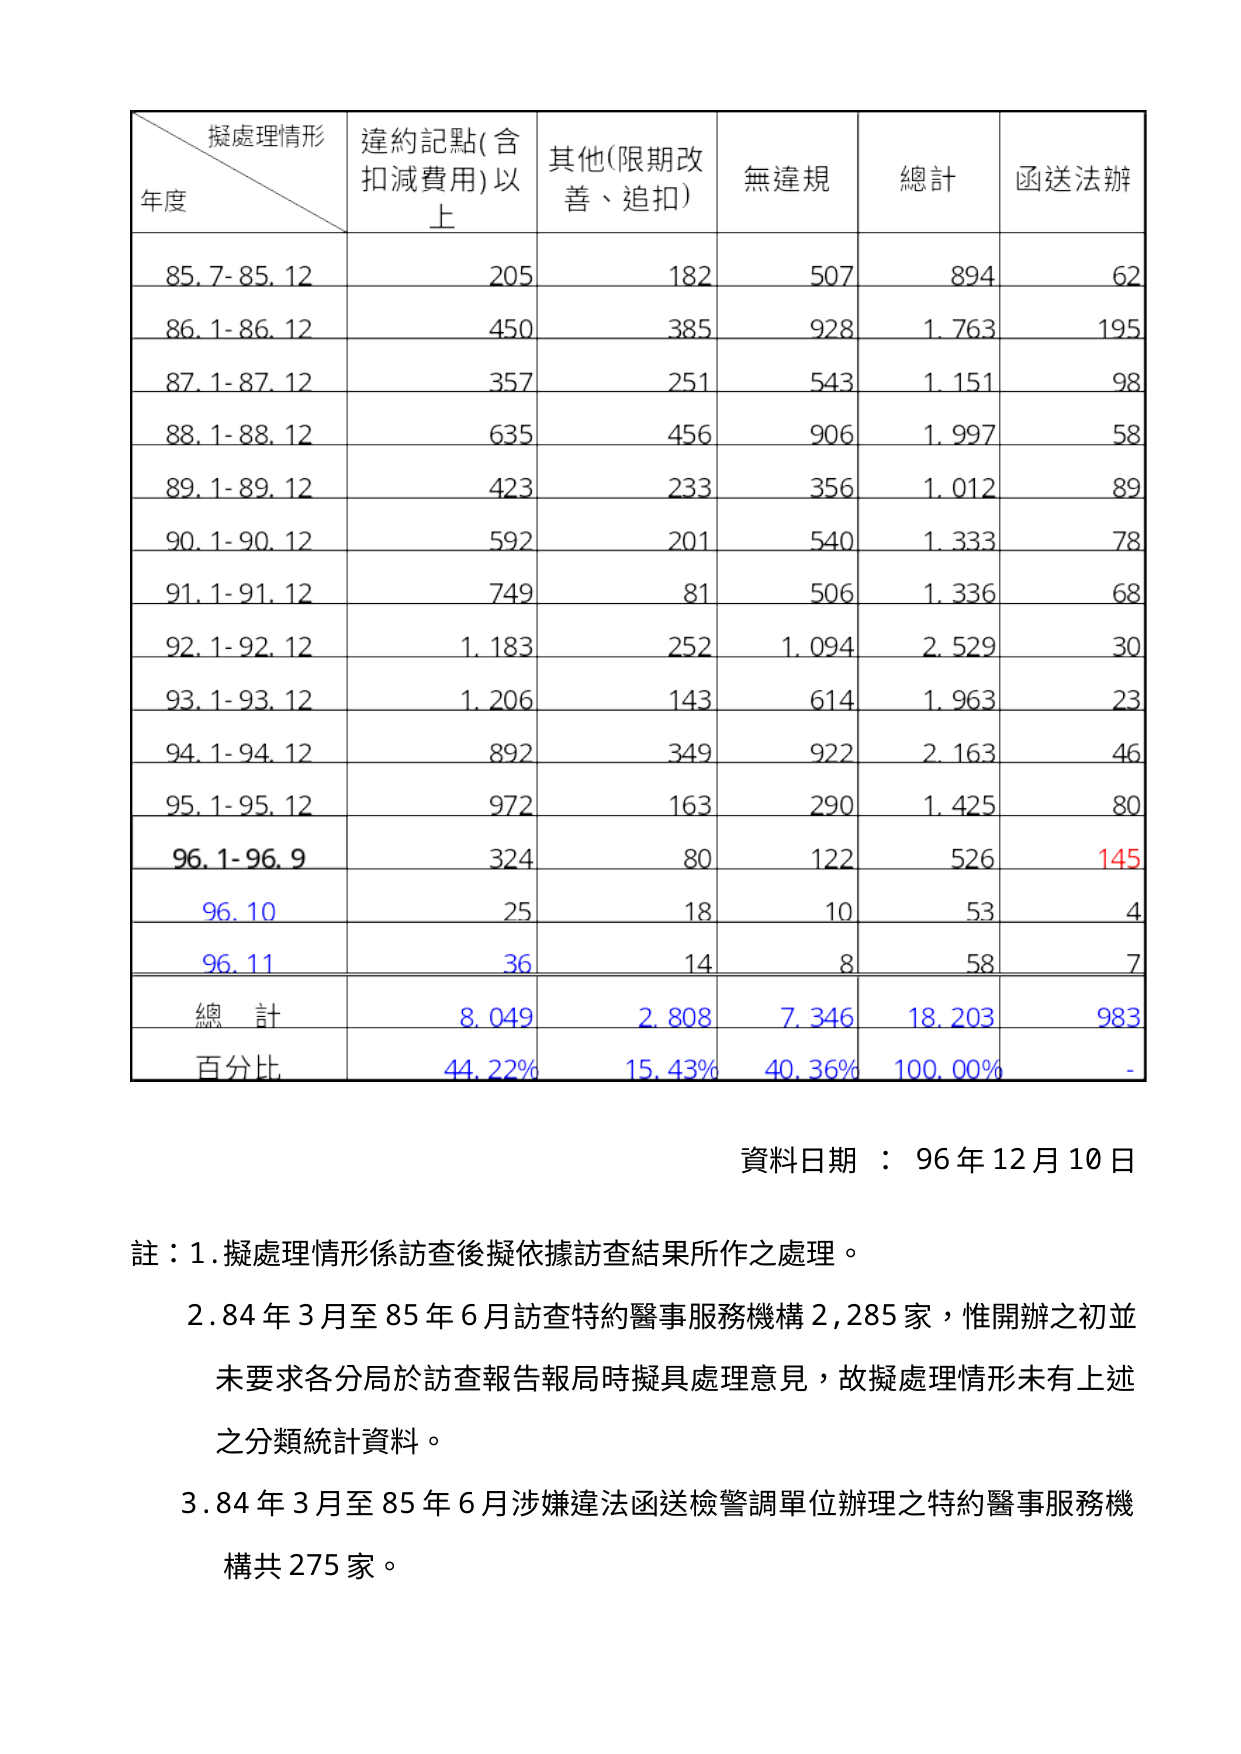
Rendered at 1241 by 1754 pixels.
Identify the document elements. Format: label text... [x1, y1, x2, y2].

text [718, 394, 856, 443]
text [860, 500, 998, 549]
text [348, 818, 536, 866]
text [860, 394, 998, 443]
text [1002, 870, 1137, 920]
text [539, 500, 715, 549]
text [348, 553, 536, 602]
text [348, 978, 536, 1026]
text [718, 234, 856, 283]
text [539, 287, 715, 337]
text [348, 606, 536, 654]
text [860, 606, 998, 654]
text [860, 765, 998, 814]
text [860, 553, 998, 602]
text [1002, 500, 1137, 549]
text [348, 870, 536, 920]
text 註：1.擬處理情形係訪查後擬依據訪查結果所作之處理。 [130, 1210, 1137, 1273]
text [539, 978, 715, 1026]
text [718, 978, 856, 1026]
text [1002, 553, 1137, 602]
text 3.84年3月至85年6月涉嫌違法函送檢警調單位辦理之特約醫事服務機構共275家。 [180, 1460, 1137, 1585]
text [134, 446, 346, 496]
text [1002, 234, 1137, 283]
text [718, 553, 856, 602]
text [348, 658, 536, 708]
text [140, 114, 346, 230]
text 2.84年3月至85年6月訪查特約醫事服務機構2,285家，惟開辦之初並未要求各分局於訪查報告報局時擬具處理意見，故擬處理情形未有上述之分類統計資料。 [186, 1273, 1137, 1460]
text [860, 870, 998, 920]
text [539, 446, 715, 496]
text [718, 658, 856, 708]
text [134, 394, 346, 443]
text [539, 553, 715, 602]
text [539, 394, 715, 443]
text [348, 394, 536, 443]
text 資料日期 ： 96年12月10日 [130, 1082, 1137, 1179]
text [539, 870, 715, 920]
text [134, 116, 339, 231]
text [1002, 1029, 1137, 1077]
text [348, 712, 536, 761]
text [134, 712, 346, 761]
text [1002, 287, 1137, 337]
text [860, 114, 998, 231]
text [348, 234, 536, 283]
text [130, 85, 1137, 110]
text [718, 818, 856, 866]
text [134, 341, 346, 390]
text [134, 606, 346, 654]
text [134, 870, 346, 920]
text [860, 924, 998, 972]
text [539, 765, 715, 814]
text [539, 1029, 715, 1077]
text [134, 924, 346, 972]
text [134, 553, 346, 602]
text [718, 114, 856, 231]
text [860, 341, 998, 390]
text [134, 658, 346, 708]
text [539, 658, 715, 708]
text [718, 870, 856, 920]
text [1002, 658, 1137, 708]
text [134, 1029, 346, 1077]
text [539, 924, 715, 972]
text [718, 765, 856, 814]
text [718, 500, 856, 549]
text [718, 446, 856, 496]
text [134, 978, 346, 1026]
text [860, 818, 998, 866]
text [860, 658, 998, 708]
text [1002, 818, 1137, 866]
text [860, 1029, 998, 1077]
text [1002, 114, 1137, 231]
text [860, 446, 998, 496]
text [348, 500, 536, 549]
text [539, 114, 715, 231]
text [348, 287, 536, 337]
text [134, 765, 346, 814]
text [539, 606, 715, 654]
text [718, 341, 856, 390]
text [1002, 765, 1137, 814]
text [860, 978, 998, 1026]
text [1002, 606, 1137, 654]
text [718, 287, 856, 337]
text [539, 234, 715, 283]
text [1002, 446, 1137, 496]
text [718, 1029, 856, 1077]
text [1002, 712, 1137, 761]
text [539, 818, 715, 866]
text [860, 287, 998, 337]
text [348, 114, 536, 231]
text [718, 924, 856, 972]
text [348, 446, 536, 496]
text [348, 1029, 536, 1077]
text [1002, 341, 1137, 390]
text [134, 500, 346, 549]
text [860, 712, 998, 761]
text [1002, 978, 1137, 1026]
text [348, 924, 536, 972]
text [134, 234, 346, 283]
text [1002, 394, 1137, 443]
text [539, 341, 715, 390]
text [860, 234, 998, 283]
text [348, 765, 536, 814]
text [718, 712, 856, 761]
text [718, 606, 856, 654]
text [348, 341, 536, 390]
text [134, 287, 346, 337]
text [1002, 924, 1137, 972]
text [539, 712, 715, 761]
